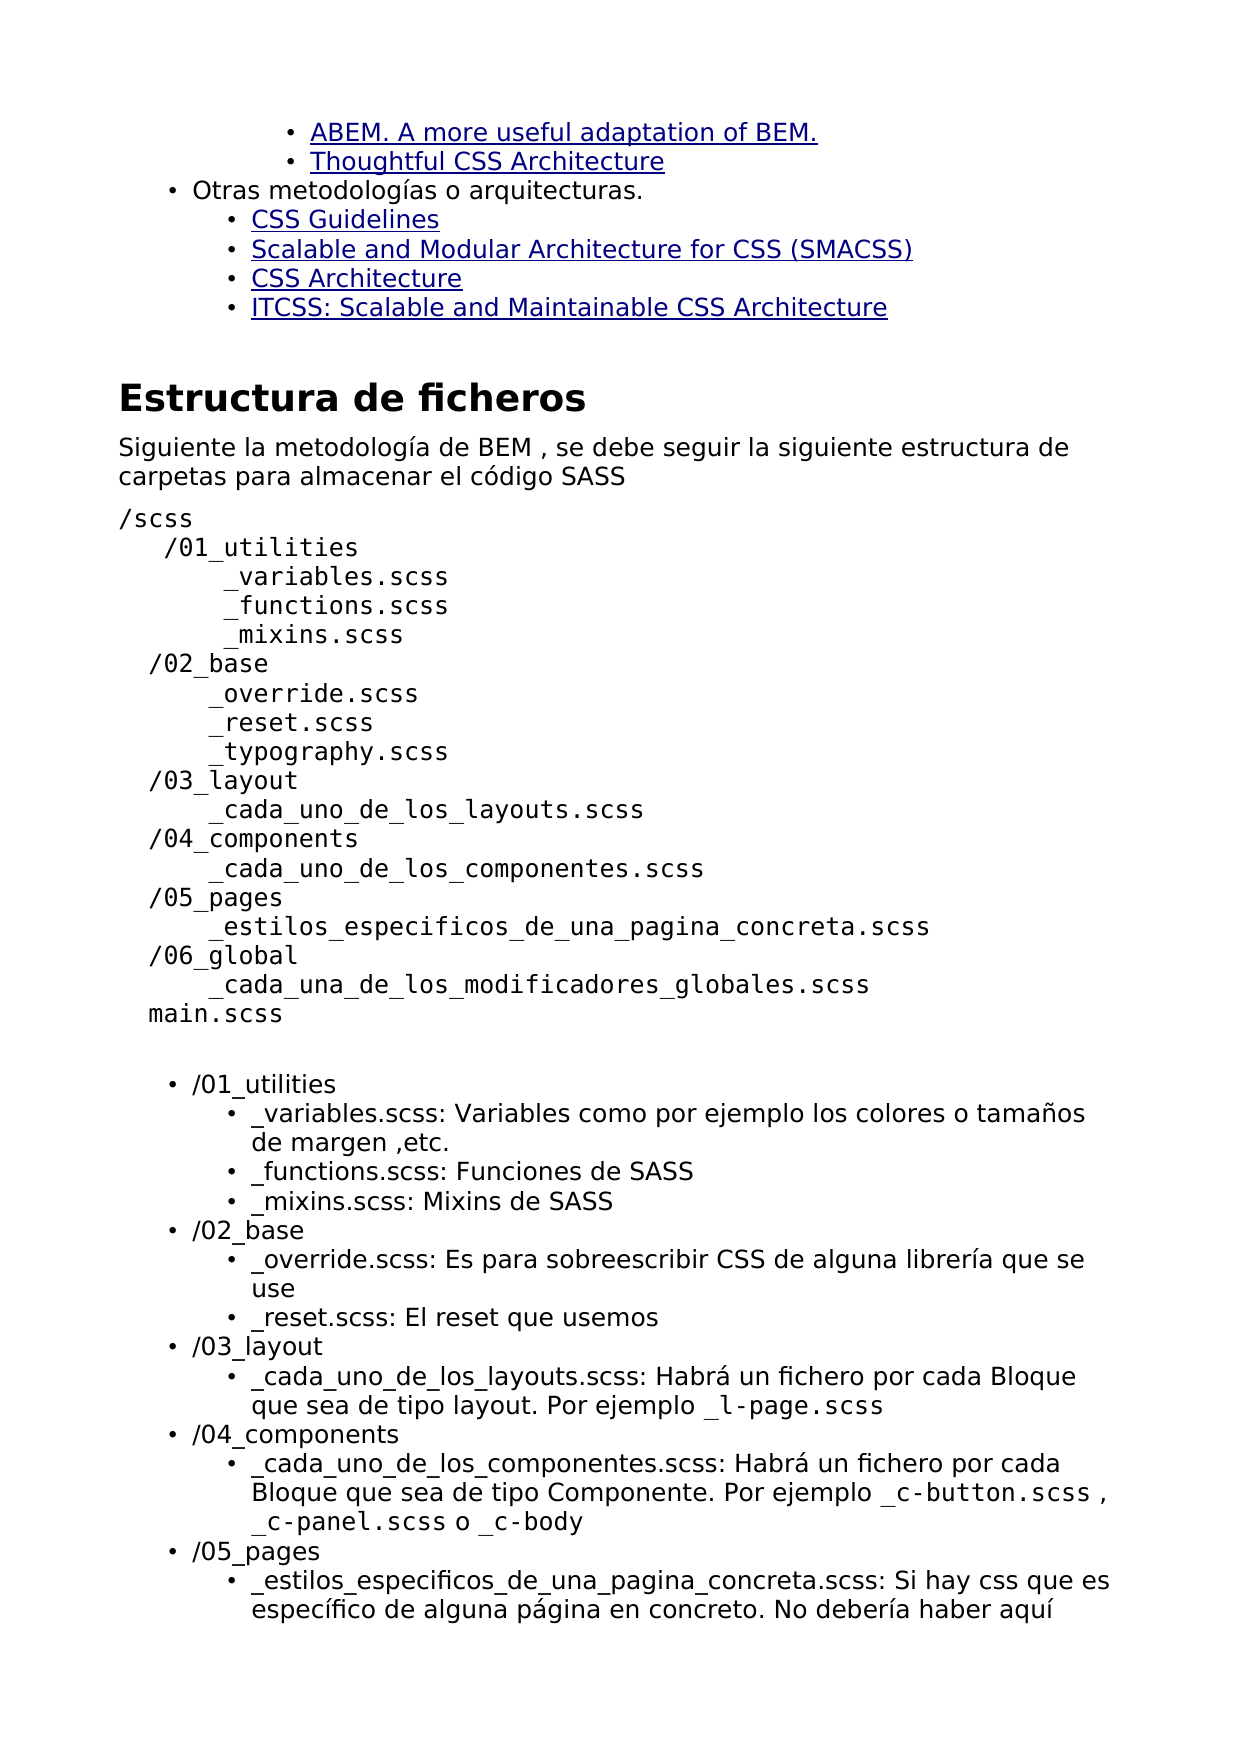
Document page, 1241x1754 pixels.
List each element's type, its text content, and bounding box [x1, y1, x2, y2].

list _functions.scss: Funciones de SASS [236, 1157, 1122, 1187]
list _override.scss: Es para sobreescribir CSS de alguna librería que se use [236, 1245, 1122, 1303]
list ITCSS: Scalable and Maintainable CSS Architecture [236, 293, 1122, 322]
list _reset.scss: El reset que usemos [236, 1303, 1122, 1332]
list CSS Guidelines [236, 206, 1122, 235]
list _cada_uno_de_los_layouts.scss: Habrá un fichero por cada Bloque que sea de tipo layout. Por ejemplo _l-page.scss [236, 1362, 1122, 1420]
text /scss /01_utilities _variables.scss _functions.scss _mixins.scss /02_base _override.scss _reset.scss _typography.scss /03_layout _cada_uno_de_los_layouts.scss /04_components _cada_uno_de_los_componentes.scss /05_pages _estilos_especificos_de_una_pagina_concreta.scss /06_global _cada_una_de_los_modificadores_globales.scss main.scss [118, 504, 1122, 1029]
text Siguiente la metodología de BEM , se debe seguir la siguiente estructura de carpetas para almacenar el código SASS [118, 433, 1122, 491]
list ABEM. A more useful adaptation of BEM. [295, 118, 1122, 147]
list _mixins.scss: Mixins de SASS [236, 1187, 1122, 1216]
list /04_components [177, 1420, 1122, 1449]
list _variables.scss: Variables como por ejemplo los colores o tamaños de margen ,etc. [236, 1099, 1122, 1157]
list /05_pages [177, 1537, 1122, 1566]
list Scalable and Modular Architecture for CSS (SMACSS) [236, 235, 1122, 264]
list /01_utilities [177, 1070, 1122, 1099]
list _cada_uno_de_los_componentes.scss: Habrá un fichero por cada Bloque que sea de tipo Componente. Por ejemplo _c-button.scss , _c-panel.scss o _c-body [236, 1449, 1122, 1537]
list _estilos_especificos_de_una_pagina_concreta.scss: Si hay css que es específico de alguna página en concreto. No debería haber aquí [236, 1566, 1122, 1624]
list /03_layout [177, 1332, 1122, 1362]
list Thoughtful CSS Architecture [295, 147, 1122, 176]
list Otras metodologías o arquitecturas. [177, 176, 1122, 206]
subtitle Estructura de ficheros [118, 377, 1122, 420]
list CSS Architecture [236, 264, 1122, 293]
list /02_base [177, 1216, 1122, 1245]
